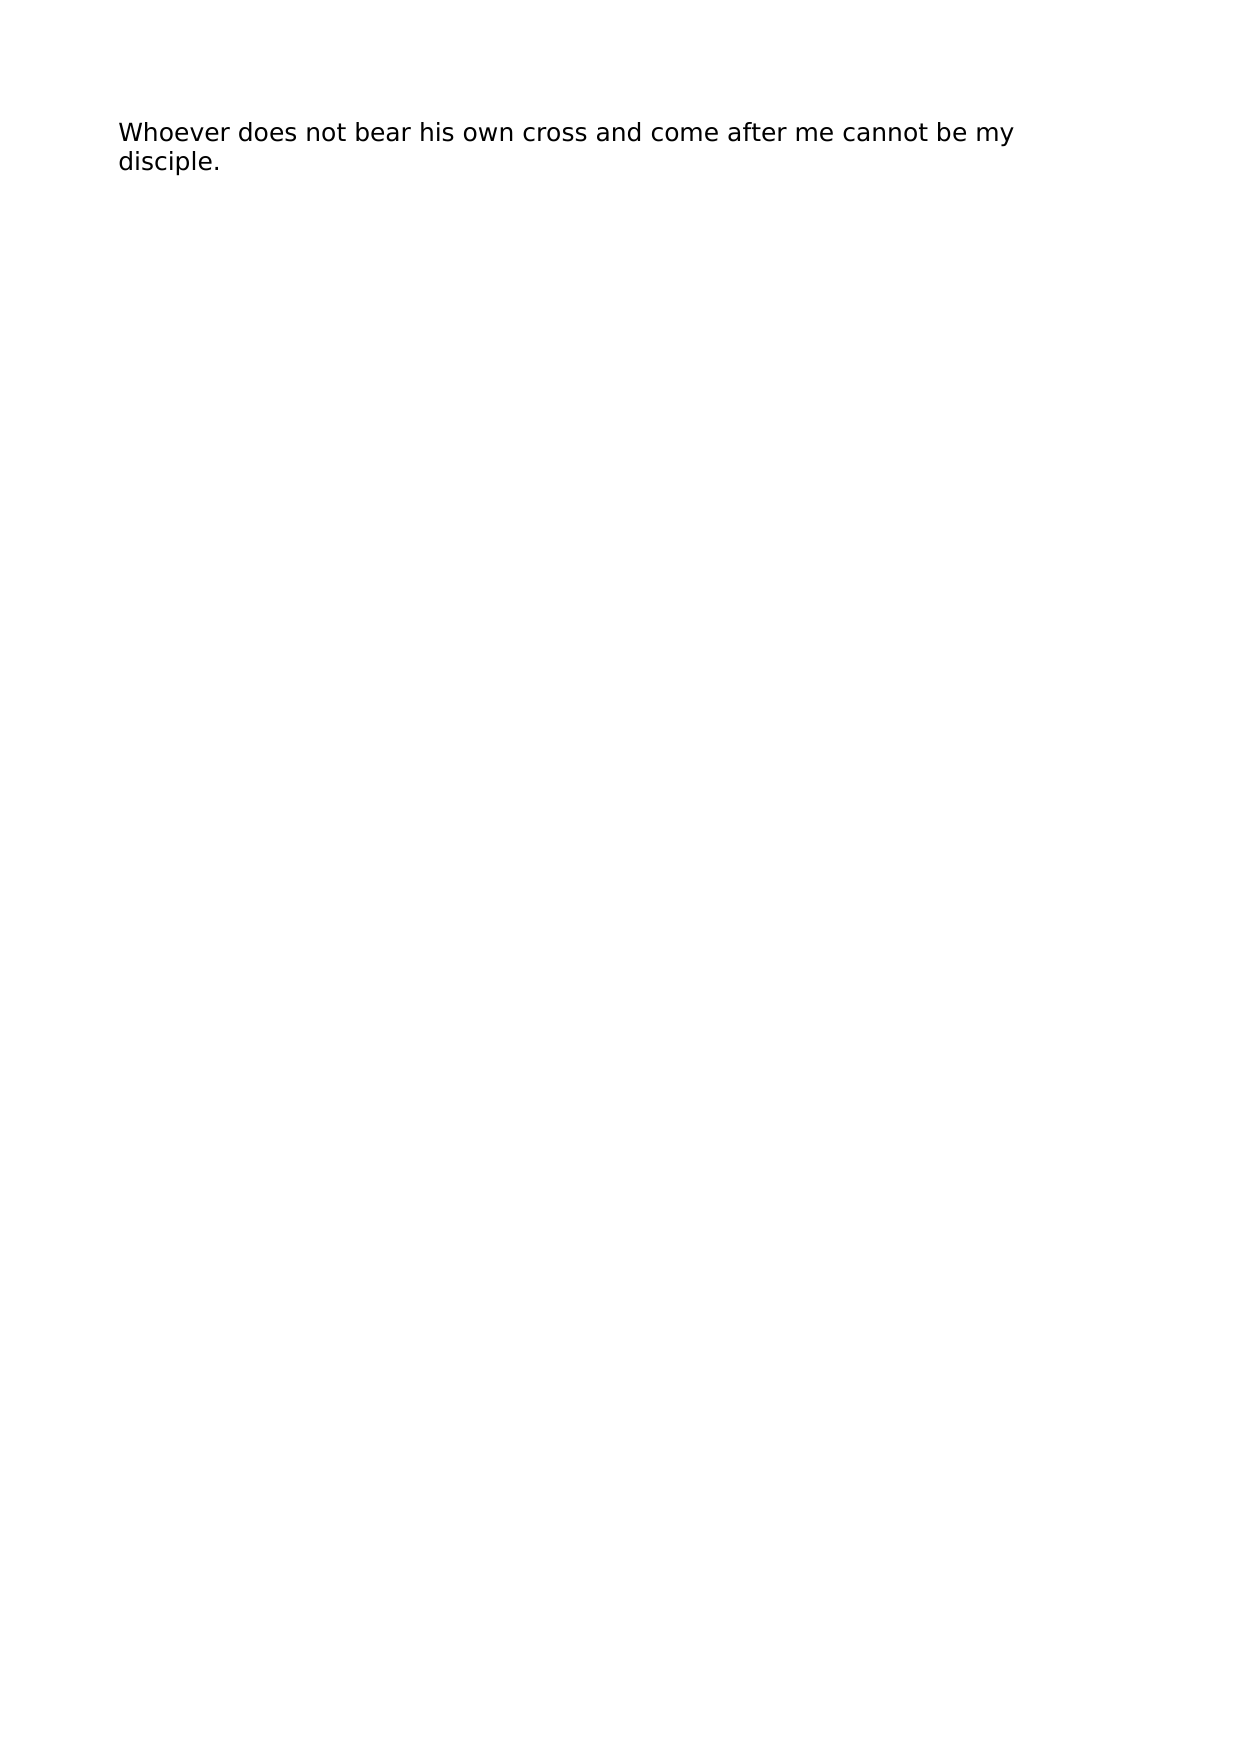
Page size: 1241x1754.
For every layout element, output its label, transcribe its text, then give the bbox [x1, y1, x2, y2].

text Whoever does not bear his own cross and come after me cannot be my disciple. [118, 118, 1122, 176]
